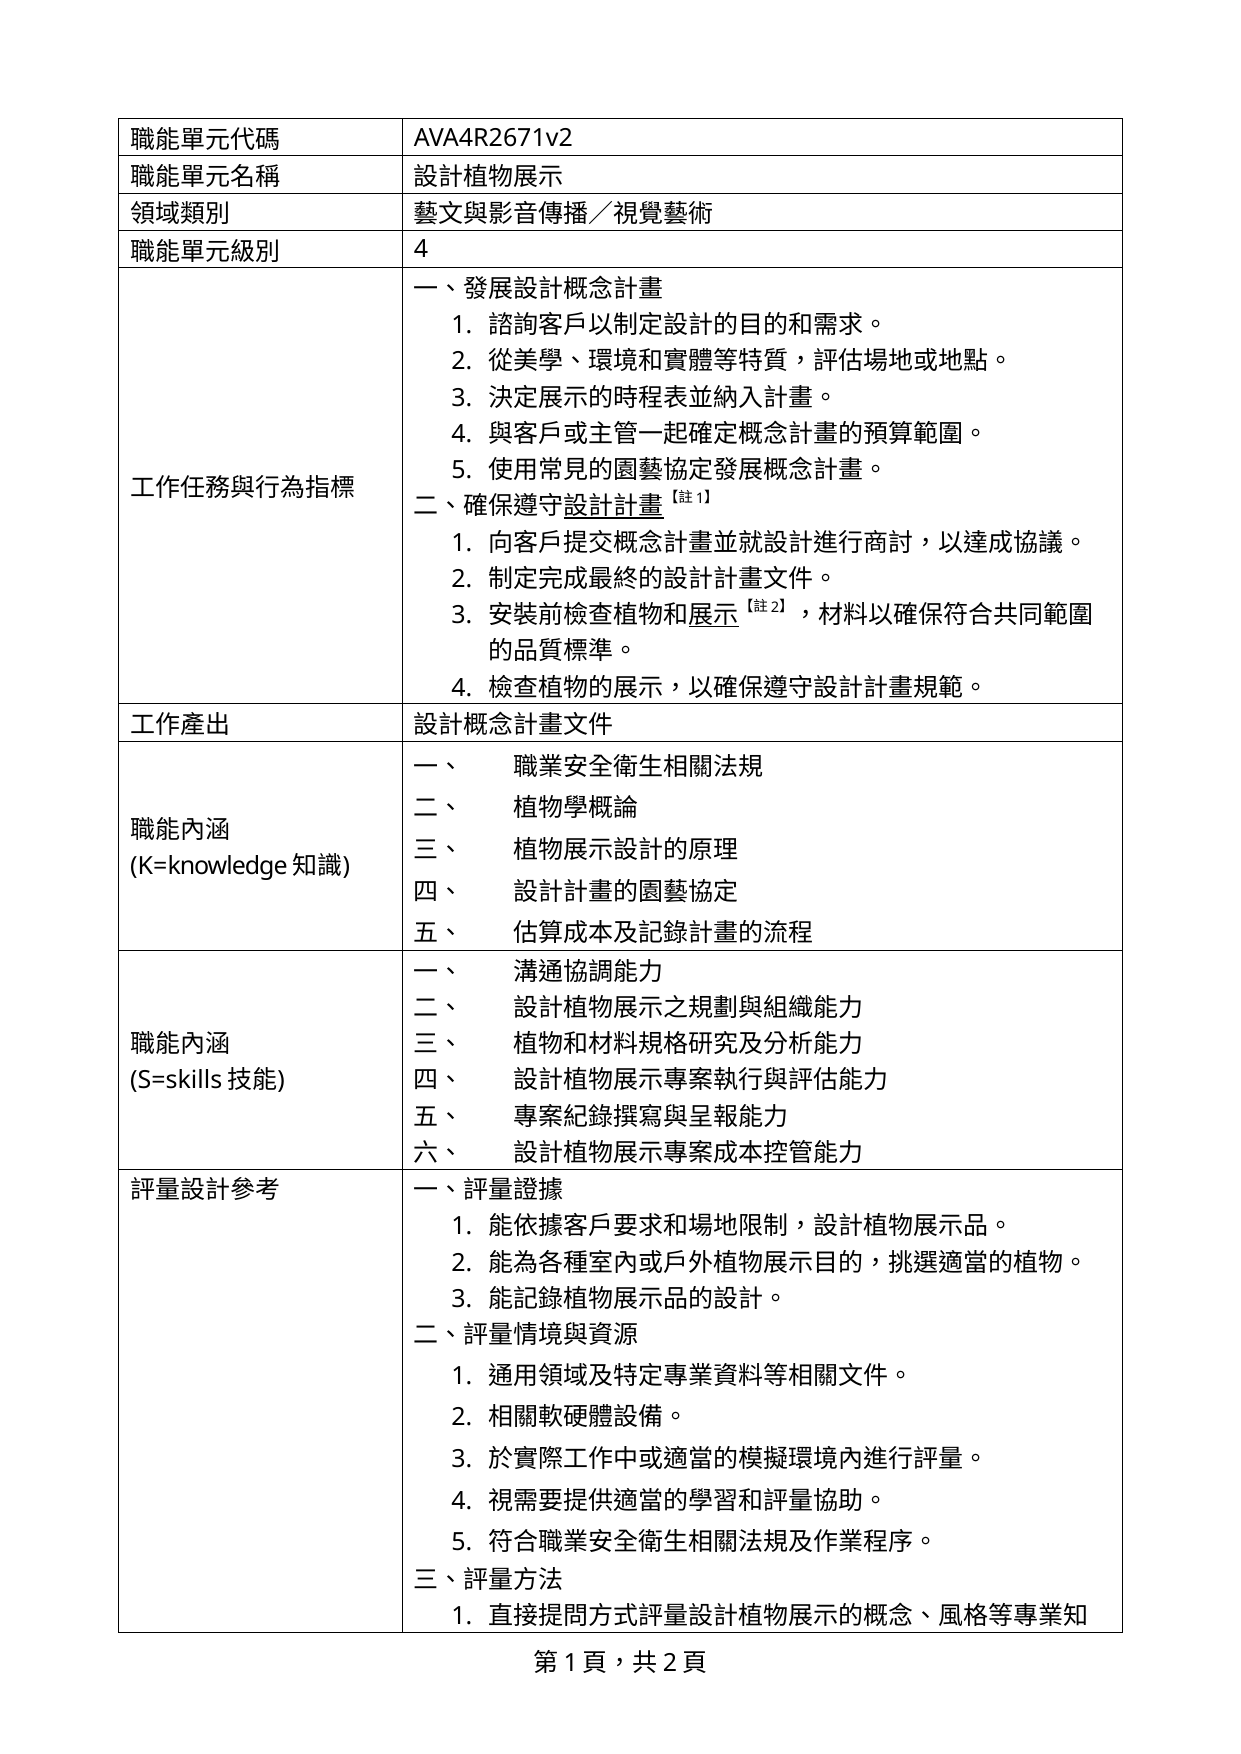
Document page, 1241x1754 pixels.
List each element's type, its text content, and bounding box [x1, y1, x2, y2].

table_cell 4 [403, 231, 1122, 267]
table_cell 領域類別 [119, 194, 402, 230]
table_cell 職能內涵 (K=knowledge知識) [119, 742, 402, 950]
table_header AVA4R2671v2 [403, 119, 1122, 155]
table_cell 職能單元級別 [119, 231, 402, 267]
table_header 職能單元代碼 [119, 119, 402, 155]
table_cell 設計概念計畫文件 [403, 704, 1122, 741]
table_cell 溝通協調能力 設計植物展示之規劃與組織能力 植物和材料規格研究及分析能力 設計植物展示專案執行與評估能力 專案紀錄撰寫與呈報能力 設計植物展示專案成本控管能力 [403, 951, 1122, 1168]
table_cell 職能內涵 (S=skills技能) [119, 951, 402, 1168]
table_cell 職業安全衛生相關法規 植物學概論 植物展示設計的原理 設計計畫的園藝協定 估算成本及記錄計畫的流程 [403, 742, 1122, 950]
table_cell 設計植物展示 [403, 156, 1122, 193]
table_cell 工作產出 [119, 704, 402, 741]
table_cell 一、評量證據 能依據客戶要求和場地限制，設計植物展示品。 能為各種室內或戶外植物展示目的，挑選適當的植物。 能記錄植物展示品的設計。 二、評量情境與資源 通用領域及特定專業資料等相關文件。 相關軟硬體設備。 於實際工作中或適當的模擬環境內進行評量。 視需要提供適當的學習和評量協助。 符合職業安全衛生相關法規及作業程序。 三、評量方法 直接提問方式評量設計植物展示的概念、風格等專業知識及應注意事項。 現場觀察受評者擬定設計計畫文件與落實植物展示之過程。 審查證據作品集或曾參與之設計案例。 [403, 1170, 1122, 1632]
table_cell 職能單元名稱 [119, 156, 402, 193]
table_cell 藝文與影音傳播／視覺藝術 [403, 194, 1122, 230]
table_cell 一、發展設計概念計畫 諮詢客戶以制定設計的目的和需求。 從美學、環境和實體等特質，評估場地或地點。 決定展示的時程表並納入計畫。 與客戶或主管一起確定概念計畫的預算範圍。 使用常見的園藝協定發展概念計畫。 二、確保遵守設計計畫【註1】 向客戶提交概念計畫並就設計進行商討，以達成協議。 制定完成最終的設計計畫文件。 安裝前檢查植物和展示【註2】，材料以確保符合共同範圍的品質標準。 檢查植物的展示，以確保遵守設計計畫規範。 [403, 268, 1122, 703]
table_cell 工作任務與行為指標 [119, 268, 402, 703]
table_cell 評量設計參考 [119, 1170, 402, 1632]
